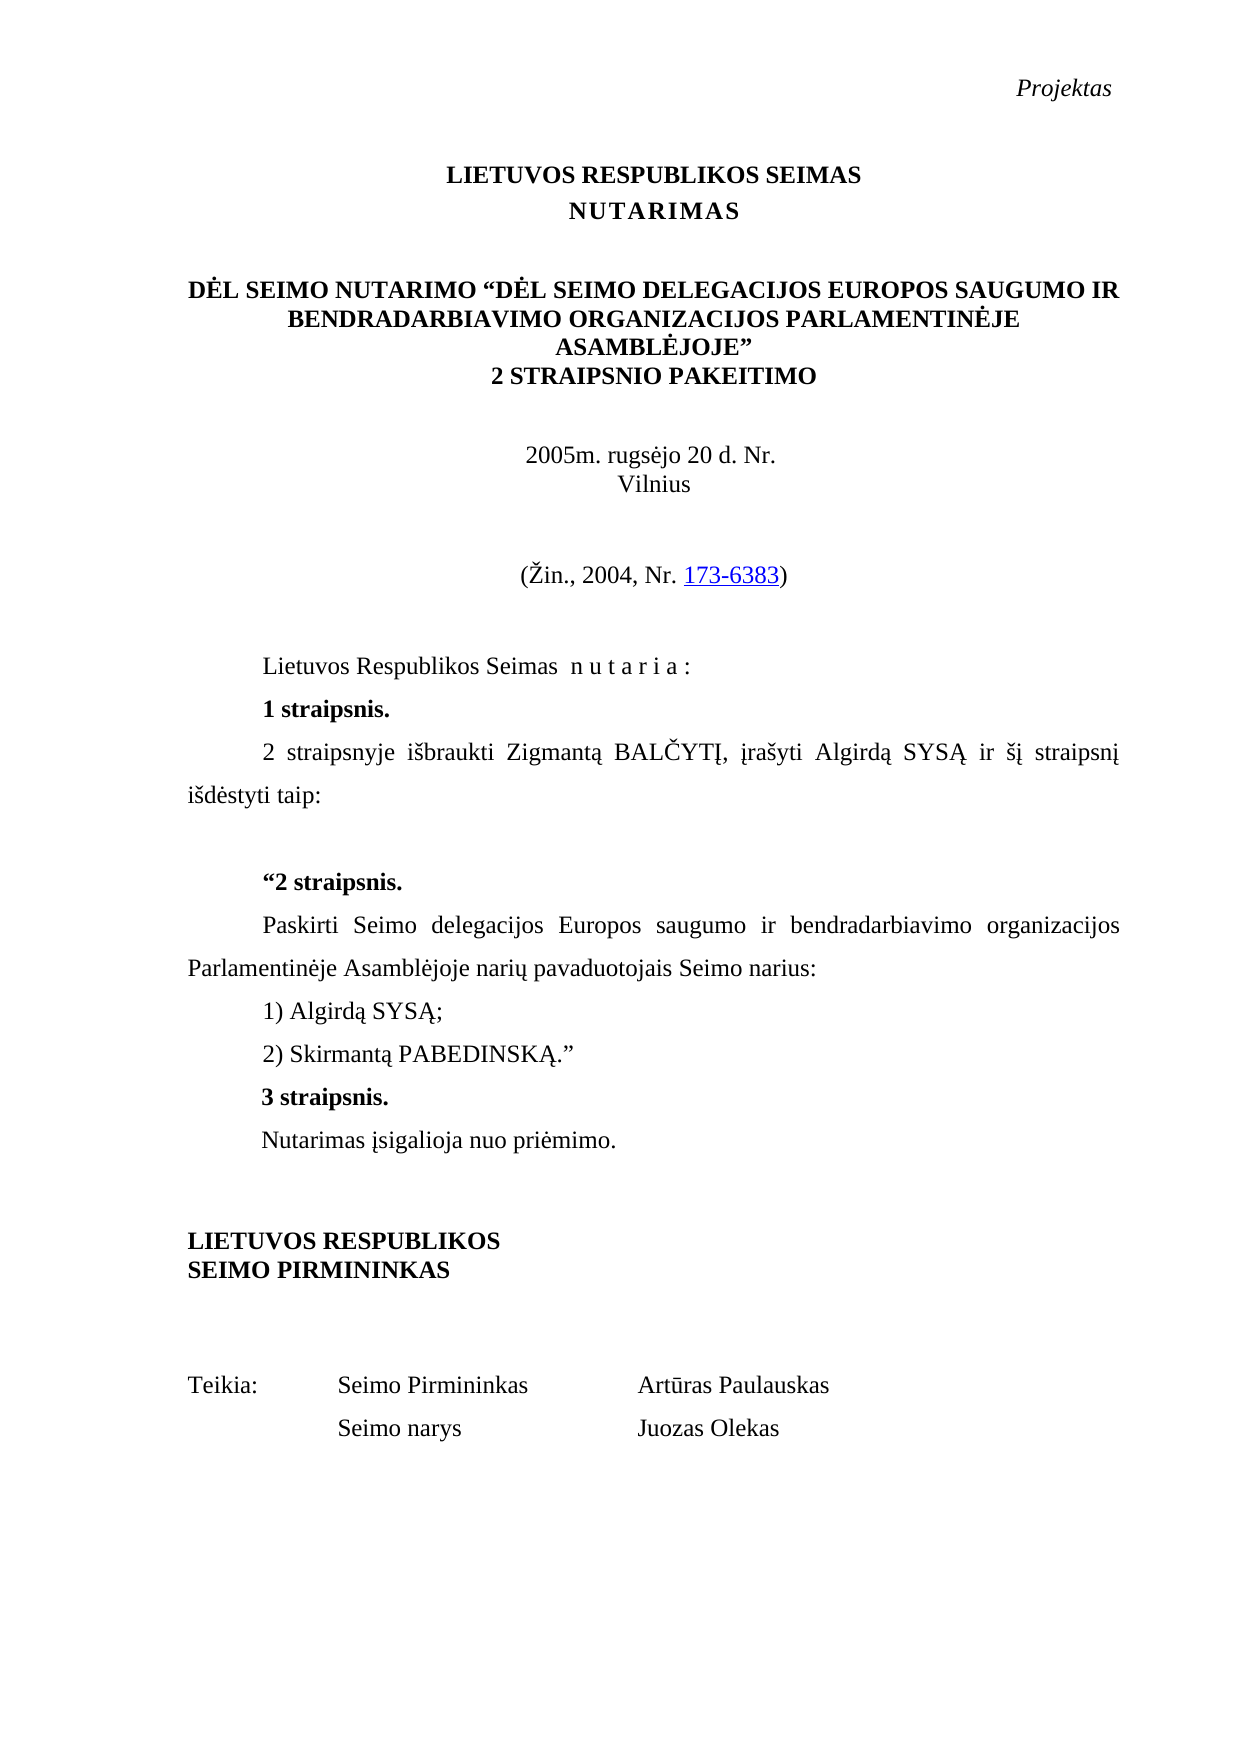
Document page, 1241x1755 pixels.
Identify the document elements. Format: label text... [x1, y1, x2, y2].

text Nutarimas įsigalioja nuo priėmimo. [187, 1125, 1120, 1154]
text 3 straipsnis. [187, 1082, 1120, 1111]
text Teikia: Seimo Pirmininkas Artūras Paulauskas [187, 1370, 1120, 1398]
text SEIMO PIRMININKAS [187, 1255, 1120, 1283]
text 2 STRAIPSNIO PAKEITIMO [187, 361, 1120, 390]
text 2 straipsnyje išbraukti Zigmantą BALČYTĮ, įrašyti Algirdą SYSĄ ir šį straipsnį išdėstyti taip: [187, 737, 1120, 809]
text 1) Algirdą SYSĄ; [187, 996, 1120, 1025]
text 2005m. rugsėjo 20 d. Nr. Vilnius [187, 440, 1120, 498]
text (Žin., 2004, Nr. 173-6383) [187, 560, 1120, 589]
text DĖL SEIMO NUTARIMO “DĖL SEIMO DELEGACIJOS EUROPOS SAUGUMO IR BENDRADARBIAVIMO ORGANIZACIJOS PARLAMENTINĖJE ASAMBLĖJOJE” [187, 275, 1120, 361]
text LIETUVOS RESPUBLIKOS [187, 1226, 1120, 1255]
text Lietuvos Respublikos Seimas n u t a r i a : [187, 651, 1120, 680]
text 1 straipsnis. [187, 694, 1120, 723]
text “2 straipsnis. [187, 867, 1120, 895]
text NUTARIMAS [187, 196, 1120, 224]
text 2) Skirmantą PABEDINSKĄ.” [187, 1039, 1120, 1068]
text Projektas [187, 73, 1120, 102]
text LIETUVOS RESPUBLIKOS SEIMAS [187, 160, 1120, 188]
text Seimo narys Juozas Olekas [262, 1413, 1120, 1442]
text Paskirti Seimo delegacijos Europos saugumo ir bendradarbiavimo organizacijos Parlamentinėje Asamblėjoje narių pavaduotojais Seimo narius: [187, 910, 1120, 982]
